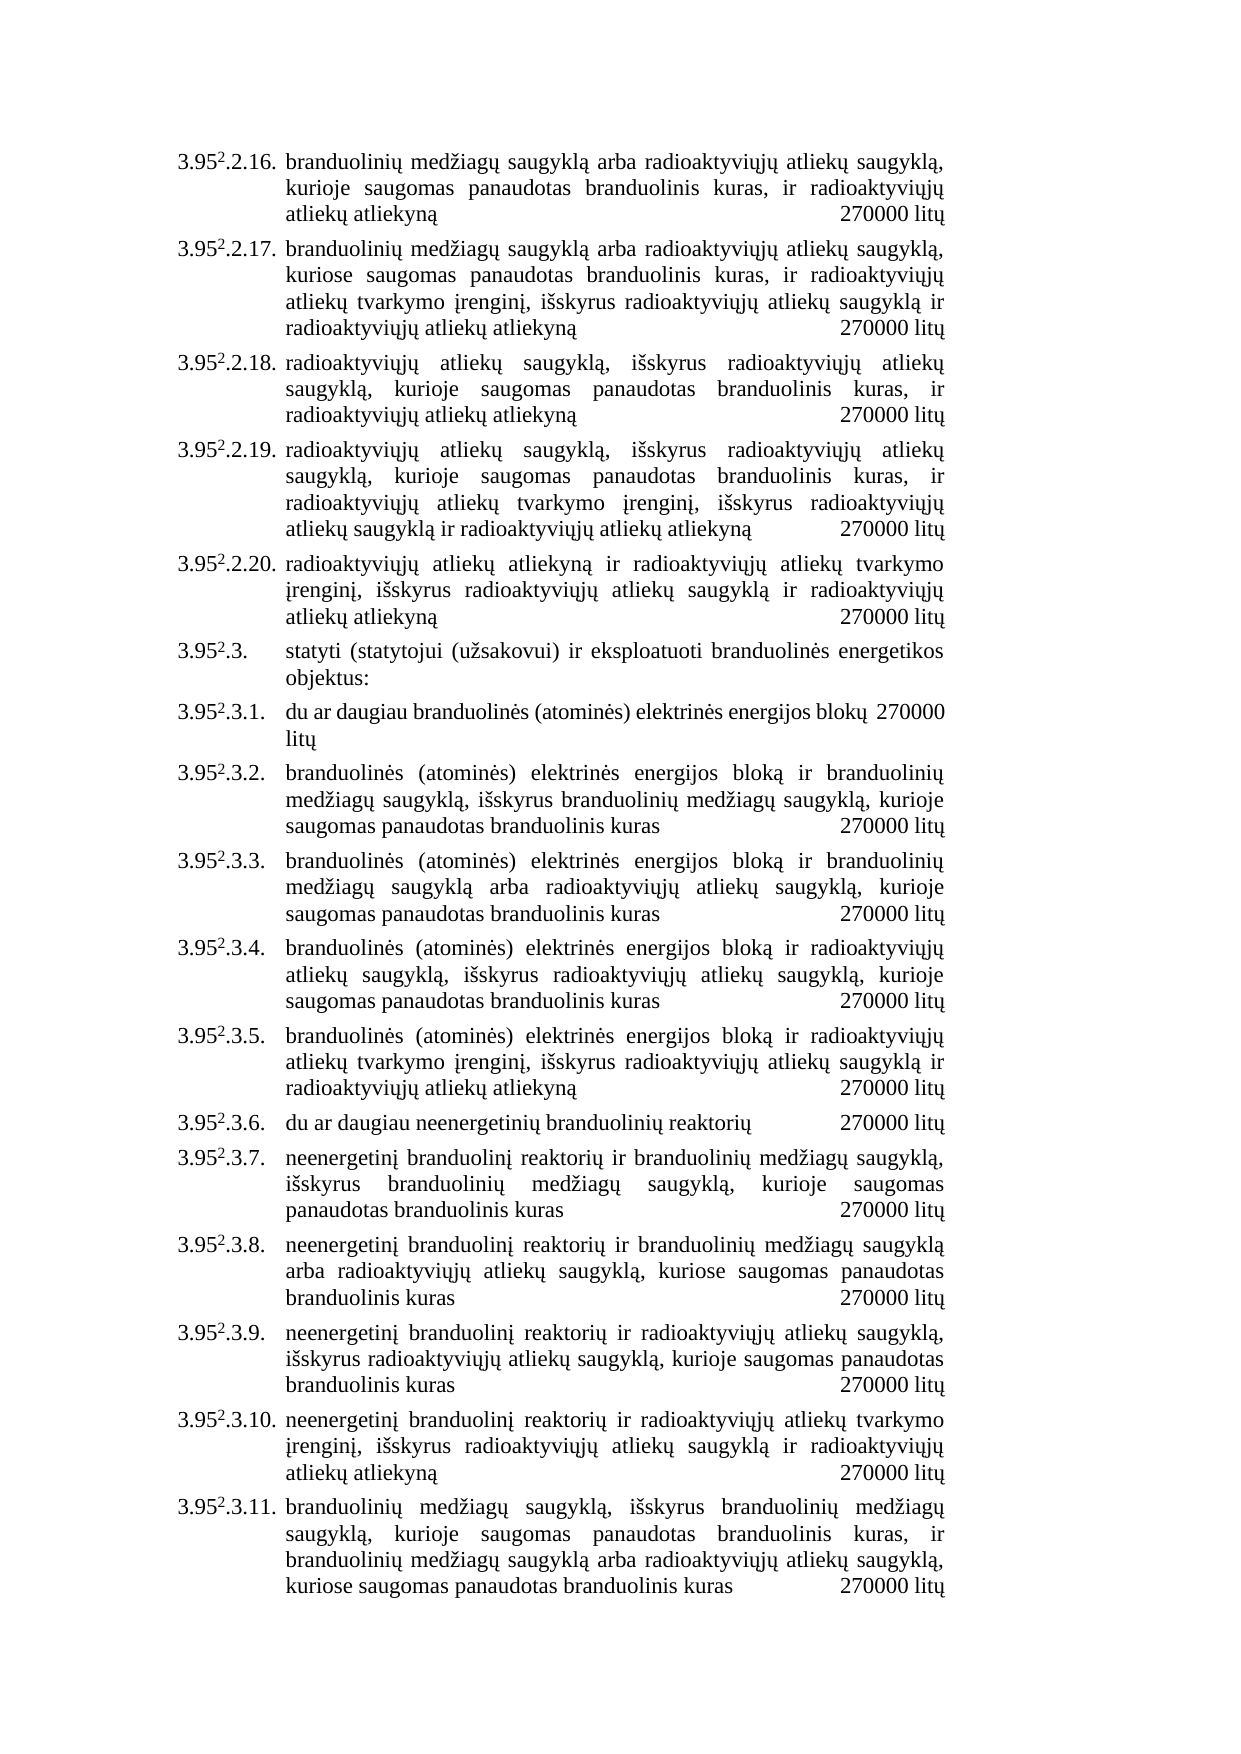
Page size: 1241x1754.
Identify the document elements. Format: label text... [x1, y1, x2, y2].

text 3.952.2.17. branduolinių medžiagų saugyklą arba radioaktyviųjų atliekų saugyklą, kuriose saugomas panaudotas branduolinis kuras, ir radioaktyviųjų atliekų tvarkymo įrenginį, išskyrus radioaktyviųjų atliekų saugyklą ir radioaktyviųjų atliekų atliekyną 270000 litų [177, 235, 945, 341]
text 3.952.3.9. neenergetinį branduolinį reaktorių ir radioaktyviųjų atliekų saugyklą, išskyrus radioaktyviųjų atliekų saugyklą, kurioje saugomas panaudotas branduolinis kuras 270000 litų [177, 1318, 945, 1398]
text 3.952.3.1. du ar daugiau branduolinės (atominės) elektrinės energijos blokų 270000 litų [177, 698, 945, 751]
text 3.952.3.11. branduolinių medžiagų saugyklą, išskyrus branduolinių medžiagų saugyklą, kurioje saugomas panaudotas branduolinis kuras, ir branduolinių medžiagų saugyklą arba radioaktyviųjų atliekų saugyklą, kuriose saugomas panaudotas branduolinis kuras 270000 litų [177, 1493, 945, 1599]
text 3.952.3. statyti (statytojui (užsakovui) ir eksploatuoti branduolinės energetikos objektus: [177, 637, 945, 690]
text 3.952.2.20. radioaktyviųjų atliekų atliekyną ir radioaktyviųjų atliekų tvarkymo įrenginį, išskyrus radioaktyviųjų atliekų saugyklą ir radioaktyviųjų atliekų atliekyną 270000 litų [177, 550, 945, 629]
text 3.952.2.16. branduolinių medžiagų saugyklą arba radioaktyviųjų atliekų saugyklą, kurioje saugomas panaudotas branduolinis kuras, ir radioaktyviųjų atliekų atliekyną 270000 litų [177, 148, 945, 227]
text 3.952.3.8. neenergetinį branduolinį reaktorių ir branduolinių medžiagų saugyklą arba radioaktyviųjų atliekų saugyklą, kuriose saugomas panaudotas branduolinis kuras 270000 litų [177, 1231, 945, 1310]
text 3.952.2.19. radioaktyviųjų atliekų saugyklą, išskyrus radioaktyviųjų atliekų saugyklą, kurioje saugomas panaudotas branduolinis kuras, ir radioaktyviųjų atliekų tvarkymo įrenginį, išskyrus radioaktyviųjų atliekų saugyklą ir radioaktyviųjų atliekų atliekyną 270000 litų [177, 436, 945, 542]
text 3.952.3.4. branduolinės (atominės) elektrinės energijos bloką ir radioaktyviųjų atliekų saugyklą, išskyrus radioaktyviųjų atliekų saugyklą, kurioje saugomas panaudotas branduolinis kuras 270000 litų [177, 934, 945, 1013]
text 3.952.3.5. branduolinės (atominės) elektrinės energijos bloką ir radioaktyviųjų atliekų tvarkymo įrenginį, išskyrus radioaktyviųjų atliekų saugyklą ir radioaktyviųjų atliekų atliekyną 270000 litų [177, 1022, 945, 1101]
text 3.952.3.10. neenergetinį branduolinį reaktorių ir radioaktyviųjų atliekų tvarkymo įrenginį, išskyrus radioaktyviųjų atliekų saugyklą ir radioaktyviųjų atliekų atliekyną 270000 litų [177, 1406, 945, 1485]
text 3.952.2.18. radioaktyviųjų atliekų saugyklą, išskyrus radioaktyviųjų atliekų saugyklą, kurioje saugomas panaudotas branduolinis kuras, ir radioaktyviųjų atliekų atliekyną 270000 litų [177, 349, 945, 428]
text 3.952.3.6. du ar daugiau neenergetinių branduolinių reaktorių 270000 litų [177, 1109, 945, 1135]
text 3.952.3.7. neenergetinį branduolinį reaktorių ir branduolinių medžiagų saugyklą, išskyrus branduolinių medžiagų saugyklą, kurioje saugomas panaudotas branduolinis kuras 270000 litų [177, 1144, 945, 1223]
text 3.952.3.2. branduolinės (atominės) elektrinės energijos bloką ir branduolinių medžiagų saugyklą, išskyrus branduolinių medžiagų saugyklą, kurioje saugomas panaudotas branduolinis kuras 270000 litų [177, 759, 945, 838]
text 3.952.3.3. branduolinės (atominės) elektrinės energijos bloką ir branduolinių medžiagų saugyklą arba radioaktyviųjų atliekų saugyklą, kurioje saugomas panaudotas branduolinis kuras 270000 litų [177, 847, 945, 926]
